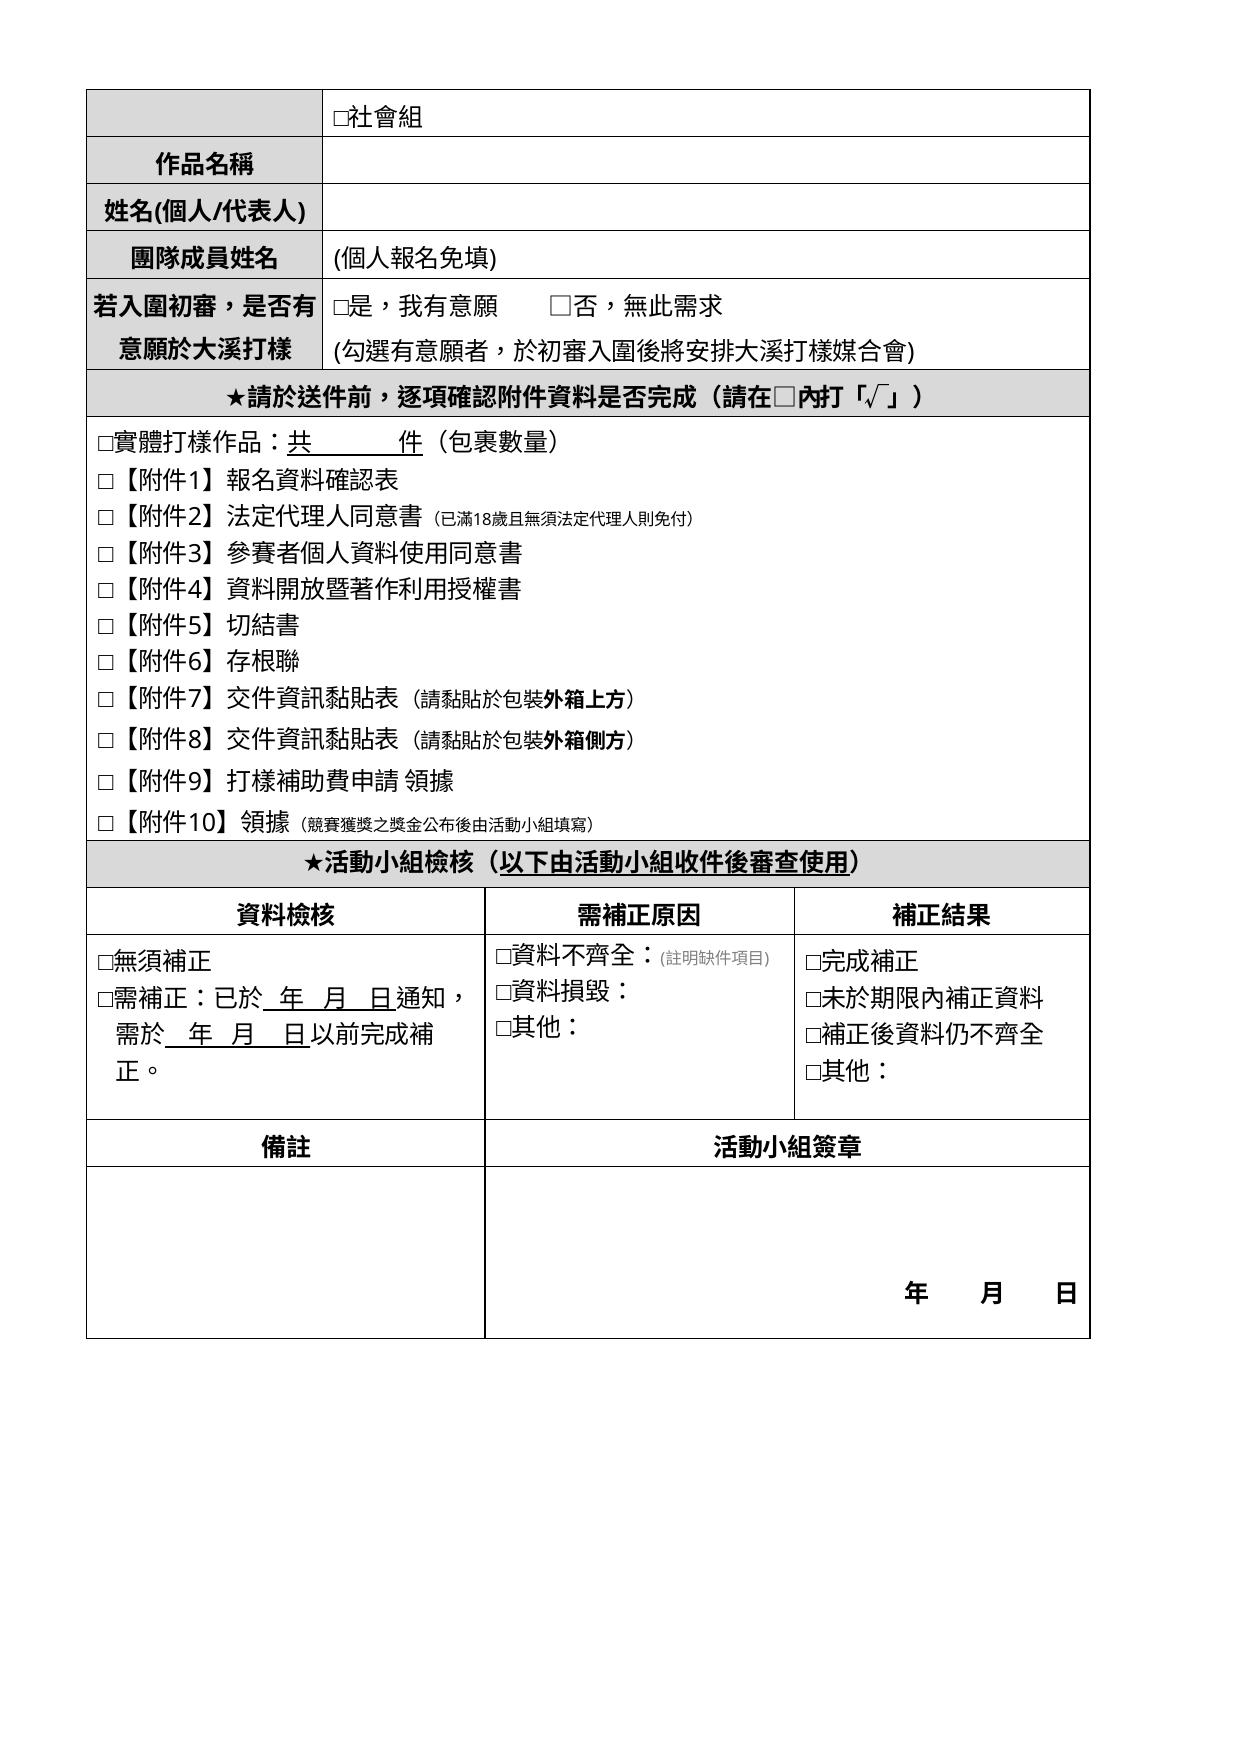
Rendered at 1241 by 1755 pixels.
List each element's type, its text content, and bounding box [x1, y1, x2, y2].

table_cell □資料不齊全：(註明缺件項目) □資料損毀： □其他： [486, 935, 794, 1118]
table_cell ★請於送件前，逐項確認附件資料是否完成（請在□內打「√」） [87, 370, 1089, 416]
table_cell 需補正原因 [486, 888, 794, 934]
table_cell 若入圍初審，是否有意願於大溪打樣 [87, 279, 322, 369]
table_cell □社會組 [323, 90, 1089, 136]
table_cell 備註 [87, 1120, 484, 1166]
table_cell (個人報名免填) [323, 231, 1089, 278]
table_cell 團隊成員姓名 [87, 231, 322, 278]
table_cell 作品名稱 [87, 137, 322, 183]
table_cell □實體打樣作品：共 件（包裹數量） □【附件1】報名資料確認表 □【附件2】法定代理人同意書（已滿18歲且無須法定代理人則免付） □【附件3】參賽者個人資料使用同意書 □【附件4】資料開放暨著作利用授權書 □【附件5】切結書 □【附件6】存根聯 □【附件7】交件資訊黏貼表（請黏貼於包裝外箱上方） □【附件8】交件資訊黏貼表（請黏貼於包裝外箱側方） □【附件9】打樣補助費申請 領據 □【附件10】領據（競賽獲獎之獎金公布後由活動小組填寫） [87, 417, 1089, 840]
table_cell 年 月 日 [486, 1167, 1089, 1338]
table_cell [323, 137, 1089, 183]
table_cell □無須補正 □需補正：已於 年 月 日通知，需於 年 月 日以前完成補正。 [87, 935, 484, 1118]
table_cell [87, 1167, 484, 1338]
table_cell [323, 184, 1089, 230]
table_cell 姓名(個人/代表人) [87, 184, 322, 230]
table_cell ★活動小組檢核（以下由活動小組收件後審查使用） [87, 841, 1089, 887]
table_cell 資料檢核 [87, 888, 484, 934]
table_cell □是，我有意願 □否，無此需求 (勾選有意願者，於初審入圍後將安排大溪打樣媒合會) [323, 279, 1089, 369]
table_cell □完成補正 □未於期限內補正資料 □補正後資料仍不齊全 □其他： [795, 935, 1089, 1118]
table_cell 活動小組簽章 [486, 1120, 1089, 1166]
table_header [87, 90, 322, 136]
table_cell 補正結果 [795, 888, 1089, 934]
